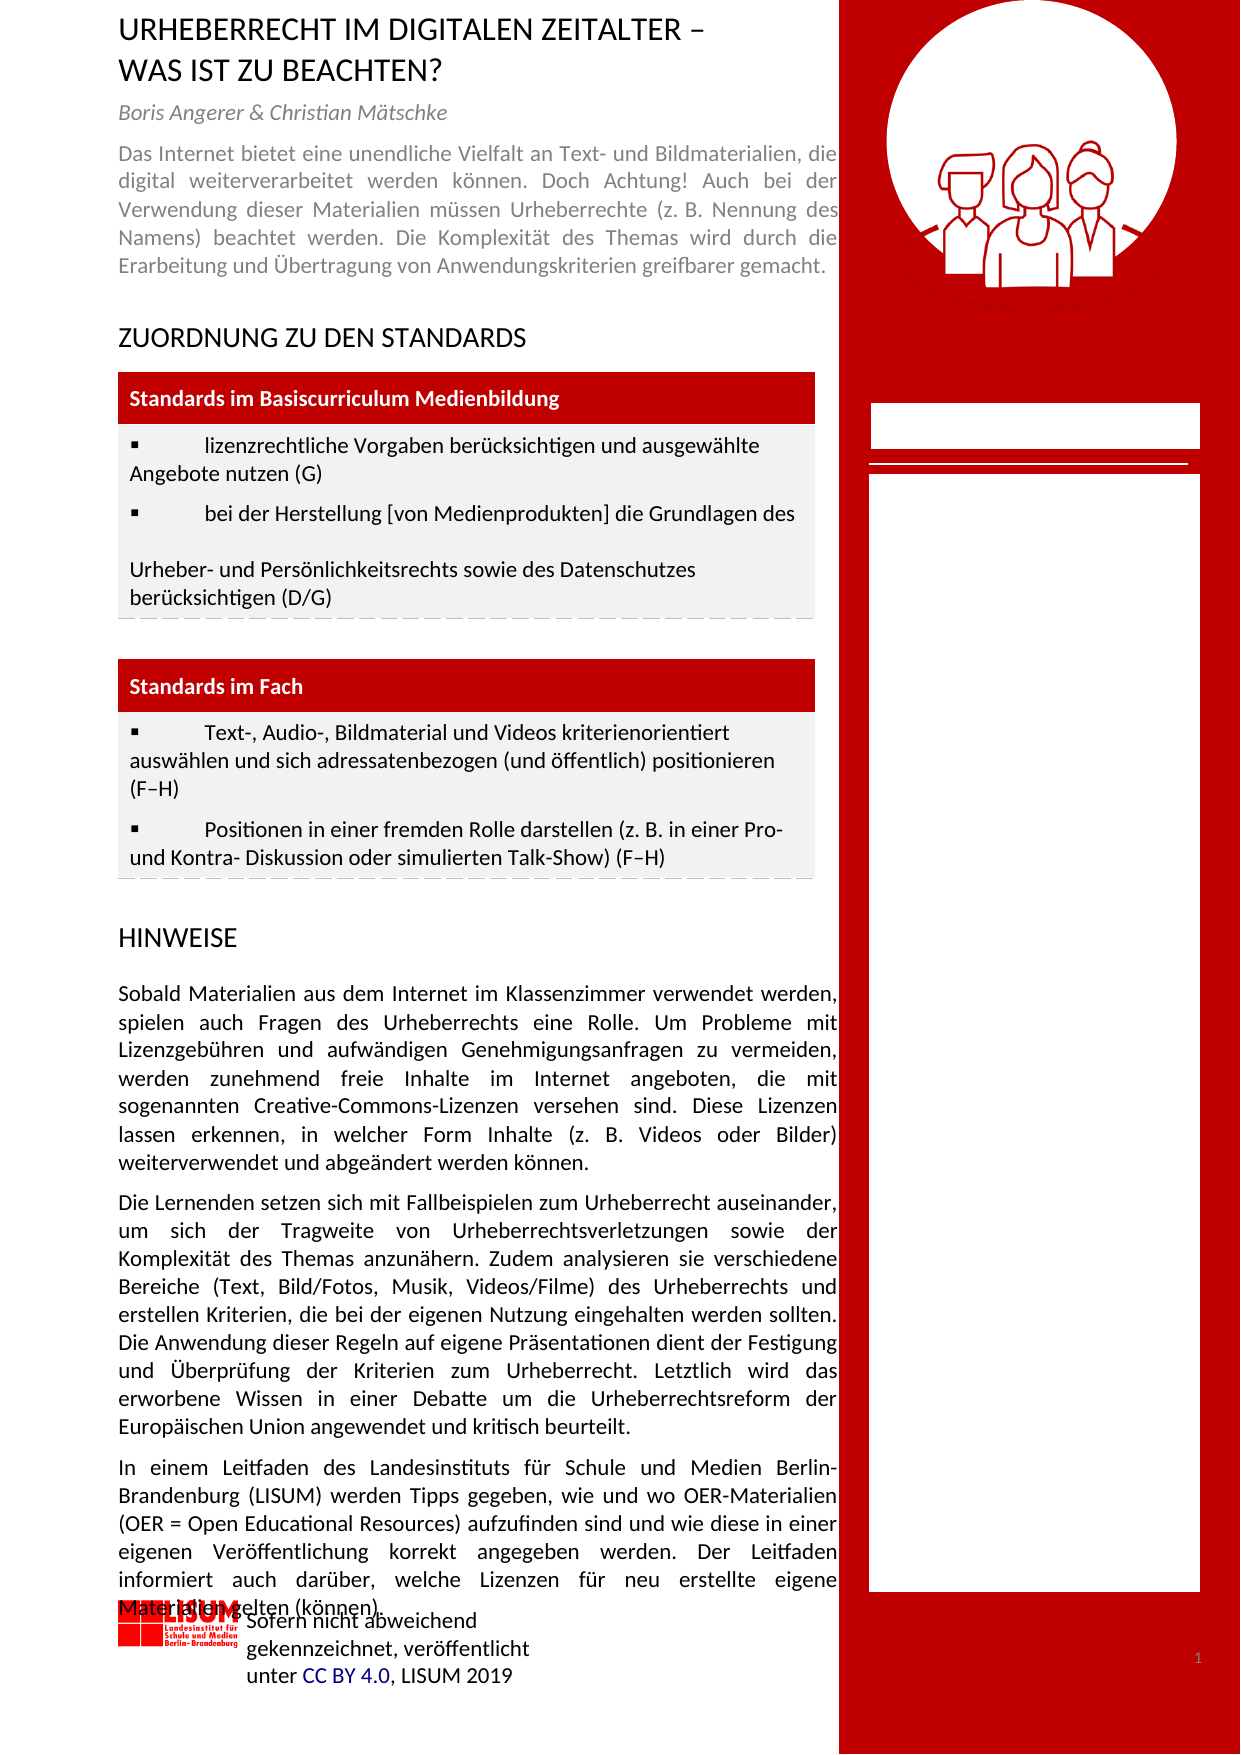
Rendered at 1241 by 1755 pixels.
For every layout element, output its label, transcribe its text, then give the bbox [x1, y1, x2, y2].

text Zeitbedarf [869, 1063, 1191, 1092]
table_header Standards im Fach [118, 659, 815, 712]
text Sobald Materialien aus dem Internet im Klassenzimmer verwendet werden, spielen auch Fragen des Urheberrechts eine Rolle. Um Probleme mit Lizenzgebühren und aufwändigen Genehmigungsanfragen zu vermeiden, werden zunehmend freie Inhalte im Internet angeboten, die mit sogenannten Creative-Commons-Lizenzen versehen sind. Diese Lizenzen lassen erkennen, in welcher Form Inhalte (z. B. Videos oder Bilder) weiterverwendet und abgeändert werden können. [118, 979, 839, 1176]
text Kompetenzbereich im Basiscurriculum Medienbildung [869, 926, 1191, 982]
text Fach (fachübergreifende Bezüge) [869, 595, 1191, 623]
text Politische Bildung (alle Fächer) [869, 631, 1191, 659]
table_cell Text-, Audio-, Bildmaterial und Videos kriterienorientiert auswählen und sich adressatenbezogen (und öffentlich) positionieren (F–H) Positionen in einer fremden Rolle darstellen (z. B. in einer Pro- und Kontra- Diskussion oder simulierten Talk-Show) (F–H) [118, 712, 815, 877]
text Jahrgangsstufe, Niveaustufe [869, 486, 1191, 514]
subtitle Urheberrecht im digitalen Zeitalter – Was ist zu beachten? [118, 8, 839, 90]
text Beamer/Smartboard, Computer, Internet [869, 1209, 1191, 1265]
text Produzieren [869, 991, 1191, 1019]
text 9/10, F–H [869, 522, 1191, 550]
table_header Standards im Basiscurriculum Medienbildung [118, 372, 815, 424]
text Materialien [869, 1173, 1191, 1201]
text In einem Leitfaden des Landesinstituts für Schule und Medien Berlin-Brandenburg (LISUM) werden Tipps gegeben, wie und wo OER-Materialien (OER = Open Educational Resources) aufzufinden sind und wie diese in einer eigenen Veröffentlichung korrekt angegeben werden. Der Leitfaden informiert auch darüber, welche Lizenzen für neu erstellte eigene Materialien gelten (können). [118, 1453, 839, 1621]
subtitle HINWEISE [118, 919, 839, 954]
text Die Lernenden setzen sich mit Fallbeispielen zum Urheberrecht auseinander, um sich der Tragweite von Urheberrechtsverletzungen sowie der Komplexität des Themas anzunähern. Zudem analysieren sie verschiedene Bereiche (Text, Bild/Fotos, Musik, Videos/Filme) des Urheberrechts und erstellen Kriterien, die bei der eigenen Nutzung eingehalten werden sollten. Die Anwendung dieser Regeln auf eigene Präsentationen dient der Festigung und Überprüfung der Kriterien zum Urheberrecht. Letztlich wird das erworbene Wissen in einer Debatte um die Urheberrechtsreform der Europäischen Union angewendet und kritisch beurteilt. [118, 1188, 839, 1440]
subtitle ZUORDNUNG ZU DEN STANDARDS [118, 319, 839, 355]
text Boris Angerer & Christian Mätschke [118, 98, 839, 126]
text Kompetenzbereich im Fach [869, 817, 1191, 845]
subtitle AUF EINEN BLICK [871, 411, 1179, 442]
text Methoden anwenden [869, 854, 1191, 882]
text ca. 4 Unterrichtsstunden [869, 1100, 1191, 1128]
text Das Internet bietet eine unendliche Vielfalt an Text- und Bildmaterialien, die digital weiterverarbeitet werden können. Doch Achtung! Auch bei der Verwendung dieser Materialien müssen Urheberrechte (z. B. Nennung des Namens) beachtet werden. Die Komplexität des Themas wird durch die Erarbeitung und Übertragung von Anwendungskriterien greifbarer gemacht. [118, 139, 839, 279]
table_cell lizenzrechtliche Vorgaben berücksichtigen und ausgewählte Angebote nutzen (G) bei der Herstellung [von Medienprodukten] die Grundlagen des Urheber- und Persönlichkeitsrechts sowie des Datenschutzes berücksichtigen (D/G) [118, 425, 815, 618]
text Europa in der Welt [869, 741, 1191, 768]
text Themen und Inhalte [869, 704, 1191, 732]
